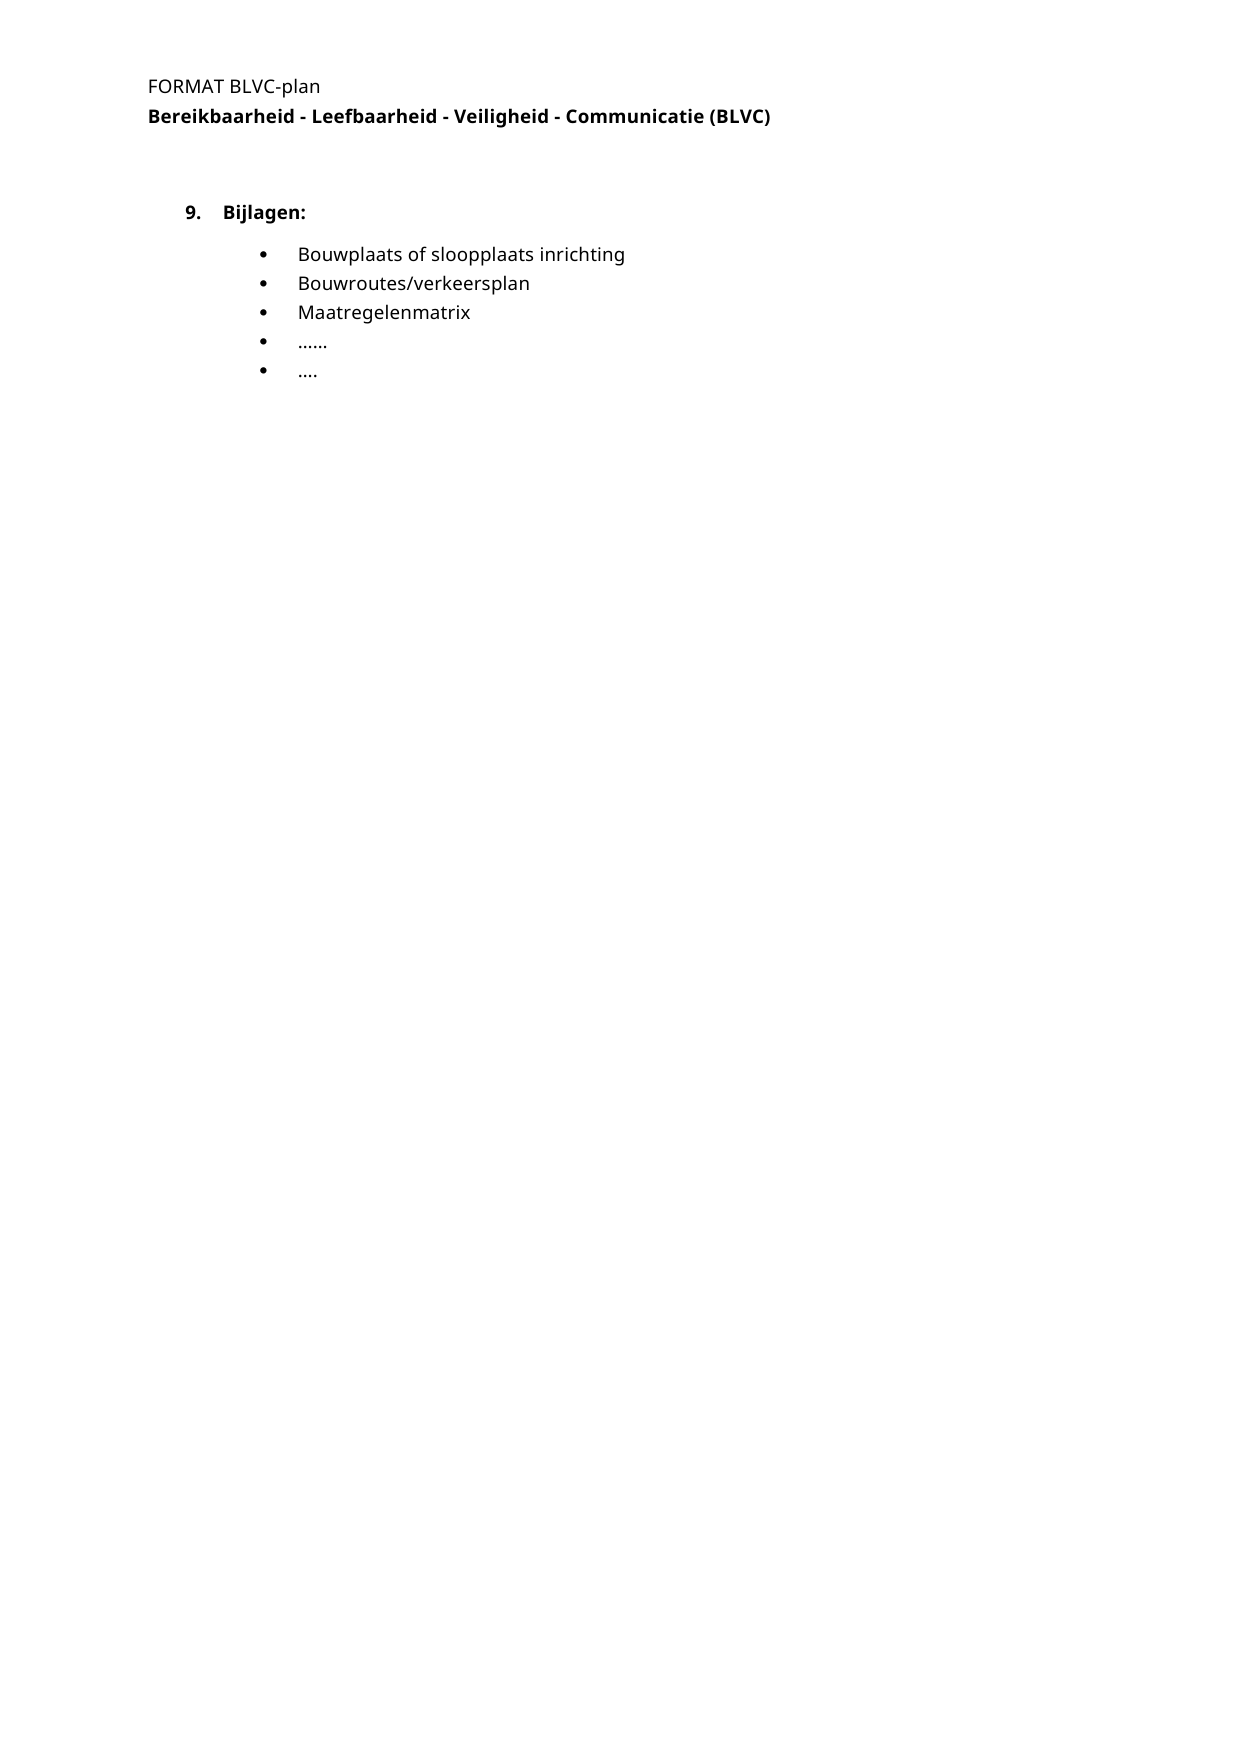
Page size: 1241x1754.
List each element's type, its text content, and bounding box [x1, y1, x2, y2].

list Bouwplaats of sloopplaats inrichting [260, 237, 1093, 266]
list …. [260, 354, 1093, 383]
list …… [260, 325, 1093, 354]
list Bouwroutes/verkeersplan [260, 266, 1093, 296]
list Maatregelenmatrix [260, 296, 1093, 325]
subtitle Bijlagen: [185, 196, 1093, 225]
